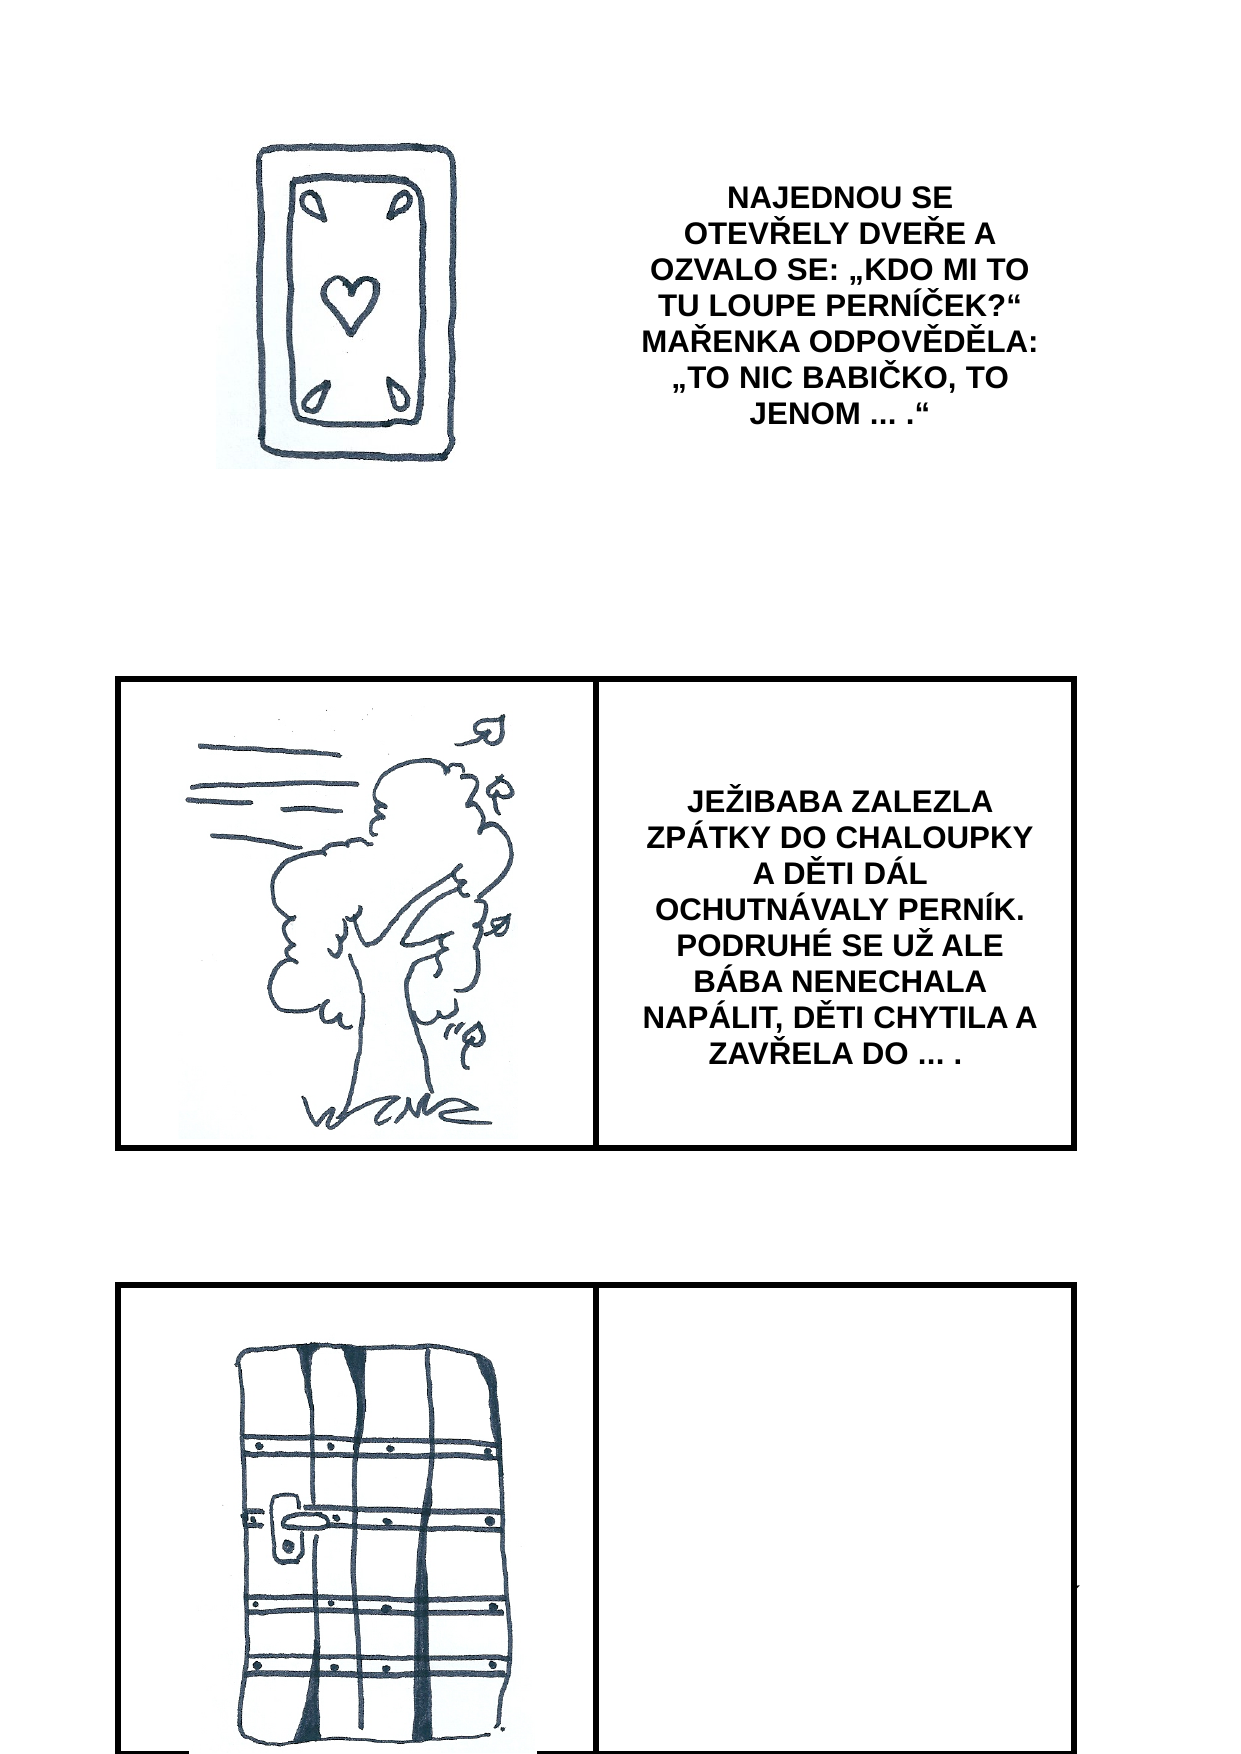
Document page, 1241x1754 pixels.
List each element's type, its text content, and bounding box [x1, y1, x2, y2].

picture [191, 1318, 535, 1753]
picture [216, 127, 488, 469]
text JEŽIBABA ZALEZLA ZPÁTKY DO CHALOUPKY A DĚTI DÁL OCHUTNÁVALY PERNÍK. PODRUHÉ SE UŽ ALE BÁBA NENECHALA NAPÁLIT, DĚTI CHYTILA A ZAVŘELA DO ... . [641, 783, 1039, 1071]
text NAJEDNOU SE OTEVŘELY DVEŘE A OZVALO SE: „KDO MI TO TU LOUPE PERNÍČEK?“ MAŘENKA ODPOVĚDĚLA: „TO NIC BABIČKO, TO JENOM ... .“ [641, 179, 1039, 431]
picture [178, 706, 518, 1139]
